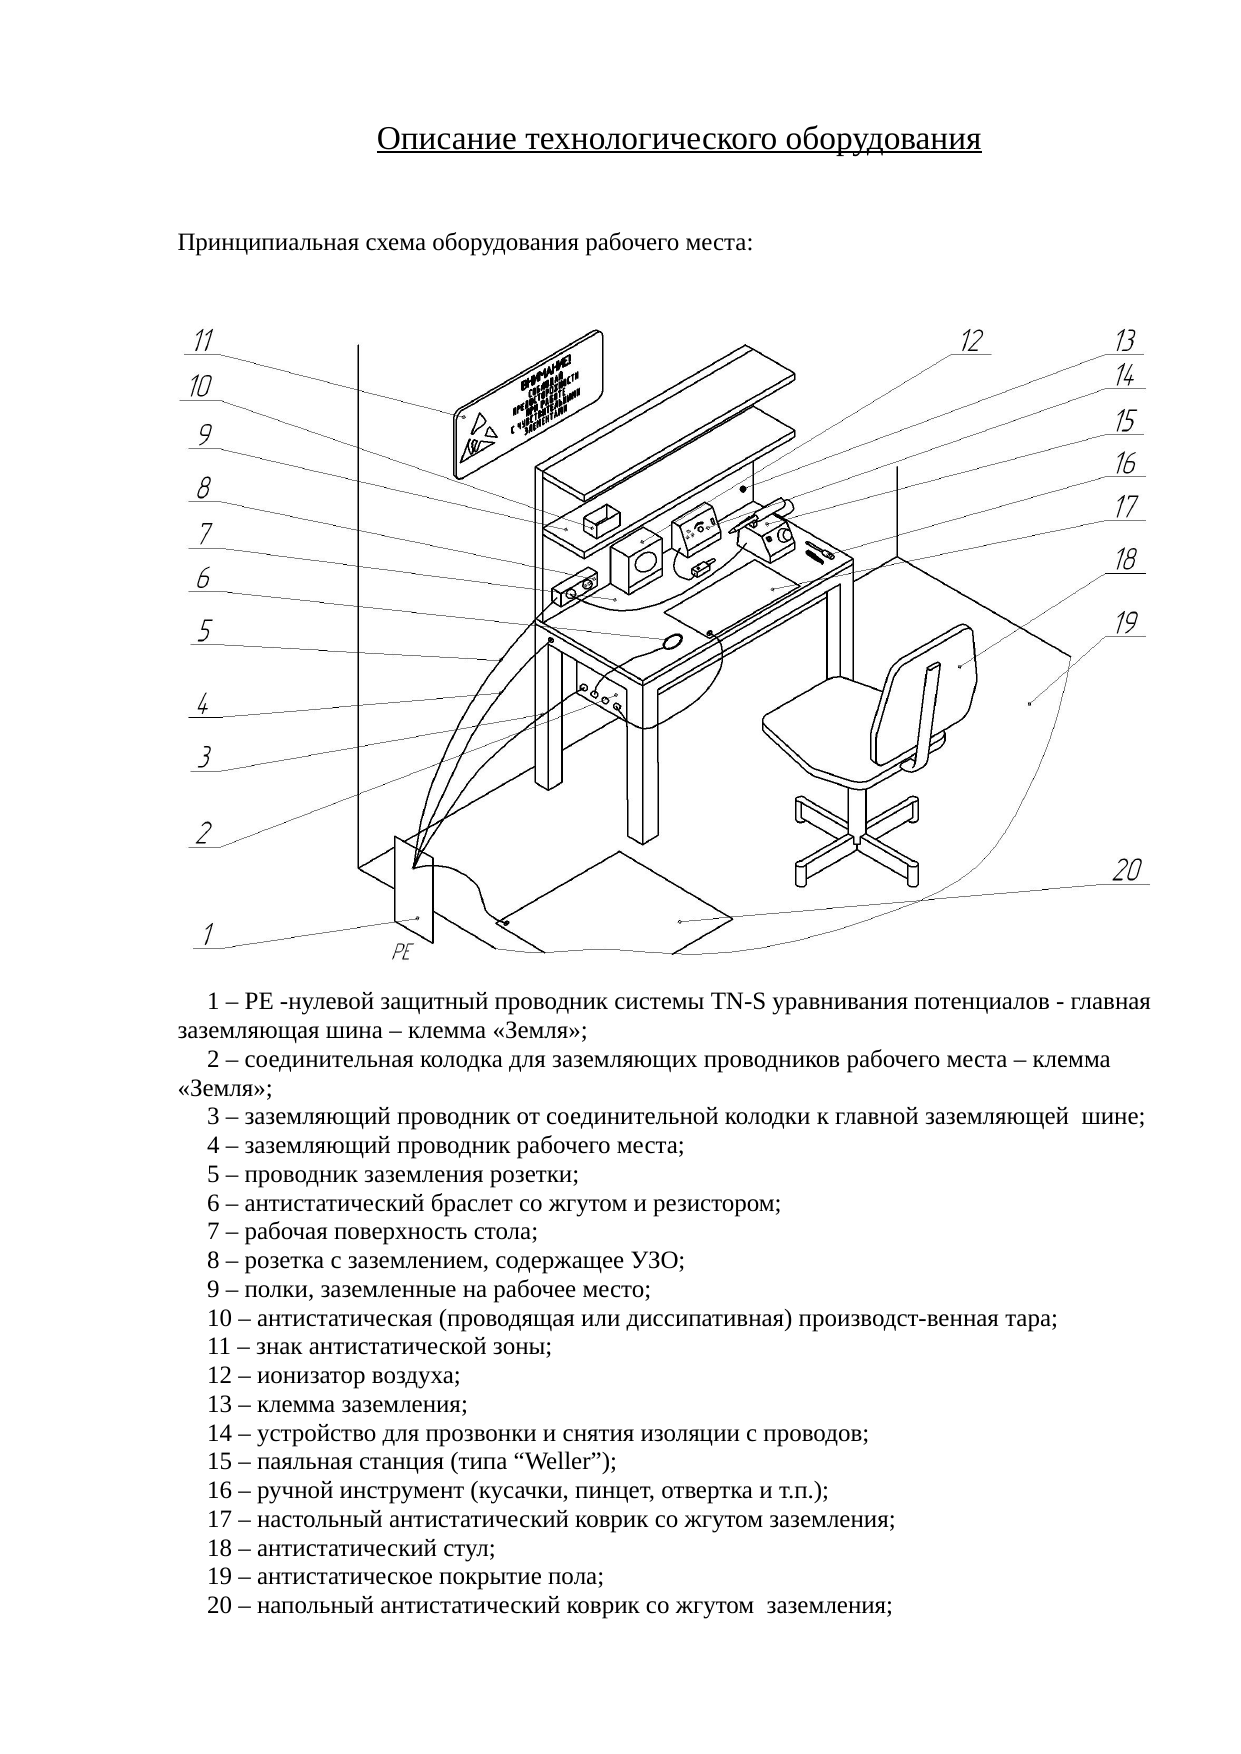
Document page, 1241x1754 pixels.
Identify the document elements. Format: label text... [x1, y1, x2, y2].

text 1 – РЕ -нулевой защитный проводник системы TN-S уравнивания потенциалов - главная заземляющая шина – клемма «Земля»; [177, 986, 1152, 1044]
text 16 – ручной инструмент (кусачки, пинцет, отвертка и т.п.); [177, 1475, 1152, 1504]
text 5 – проводник заземления розетки; [177, 1159, 1152, 1188]
picture [177, 326, 1152, 966]
text 8 – розетка с заземлением, содержащее УЗО; [177, 1245, 1152, 1274]
text 7 – рабочая поверхность стола; [177, 1216, 1152, 1245]
text 11 – знак антистатической зоны; [177, 1331, 1152, 1360]
text 13 – клемма заземления; [177, 1389, 1152, 1418]
text 10 – антистатическая (проводящая или диссипативная) производст-венная тара; [177, 1303, 1152, 1331]
text 6 – антистатический браслет со жгутом и резистором; [177, 1188, 1152, 1216]
text 19 – антистатическое покрытие пола; [177, 1561, 1152, 1590]
text 3 – заземляющий проводник от соединительной колодки к главной заземляющей шине; [177, 1101, 1152, 1130]
text 20 – напольный антистатический коврик со жгутом заземления; [177, 1590, 1152, 1619]
text Описание технологического оборудования [177, 118, 1152, 156]
text Принципиальная схема оборудования рабочего места: [177, 227, 1152, 256]
text 4 – заземляющий проводник рабочего места; [177, 1130, 1152, 1159]
text 17 – настольный антистатический коврик со жгутом заземления; [177, 1504, 1152, 1533]
text 12 – ионизатор воздуха; [177, 1360, 1152, 1389]
text 9 – полки, заземленные на рабочее место; [177, 1274, 1152, 1303]
text 18 – антистатический стул; [177, 1533, 1152, 1561]
text 15 – паяльная станция (типа “Weller”); [177, 1446, 1152, 1475]
text 14 – устройство для прозвонки и снятия изоляции с проводов; [177, 1418, 1152, 1446]
text 2 – соединительная колодка для заземляющих проводников рабочего места – клемма «Земля»; [177, 1044, 1152, 1101]
